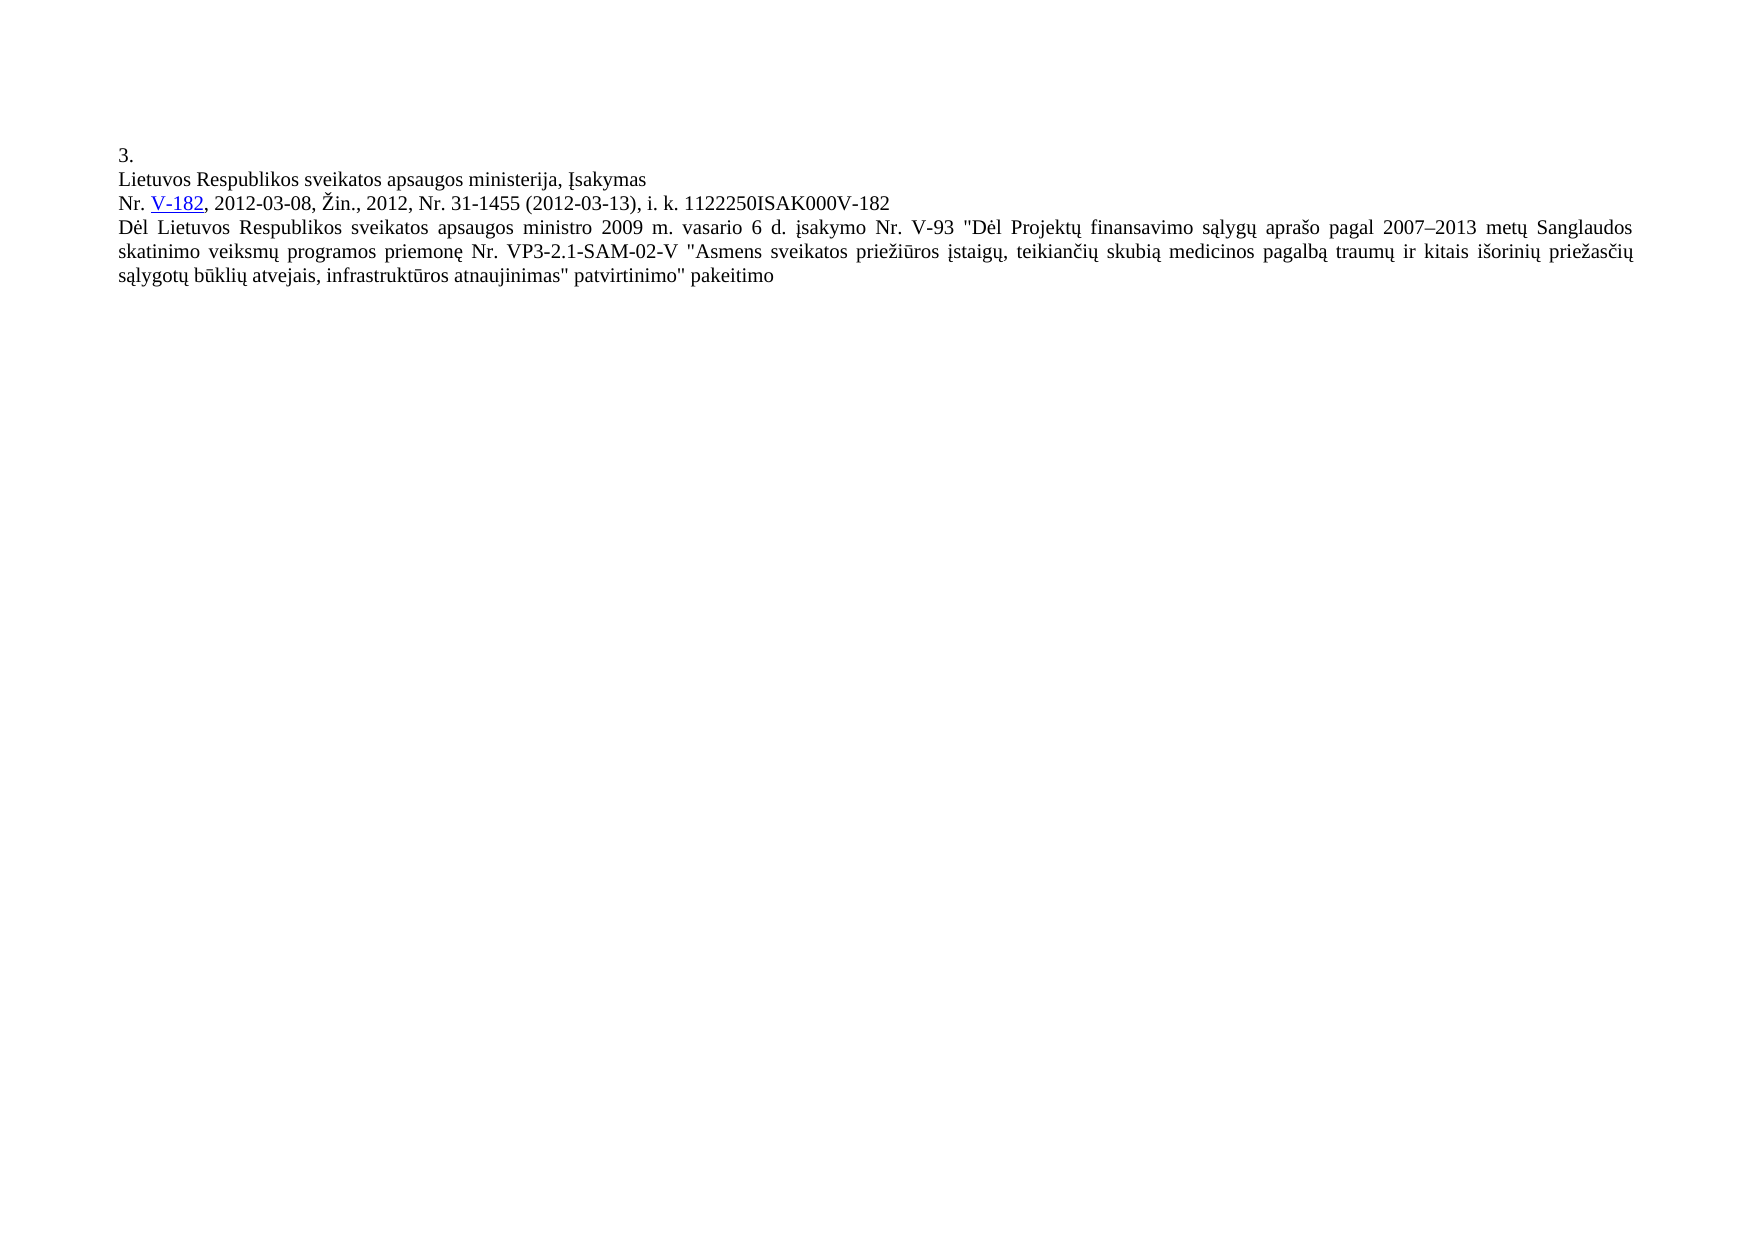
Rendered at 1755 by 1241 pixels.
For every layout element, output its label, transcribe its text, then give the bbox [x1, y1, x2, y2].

text Dėl Lietuvos Respublikos sveikatos apsaugos ministro 2009 m. vasario 6 d. įsakymo Nr. V-93 "Dėl Projektų finansavimo sąlygų aprašo pagal 2007–2013 metų Sanglaudos skatinimo veiksmų programos priemonę Nr. VP3-2.1-SAM-02-V "Asmens sveikatos priežiūros įstaigų, teikiančių skubią medicinos pagalbą traumų ir kitais išorinių priežasčių sąlygotų būklių atvejais, infrastruktūros atnaujinimas" patvirtinimo" pakeitimo [118, 215, 1636, 287]
text 3. [118, 143, 1636, 167]
text Lietuvos Respublikos sveikatos apsaugos ministerija, Įsakymas [118, 167, 1636, 191]
text Nr. V-182, 2012-03-08, Žin., 2012, Nr. 31-1455 (2012-03-13), i. k. 1122250ISAK000V-182 [118, 191, 1636, 215]
